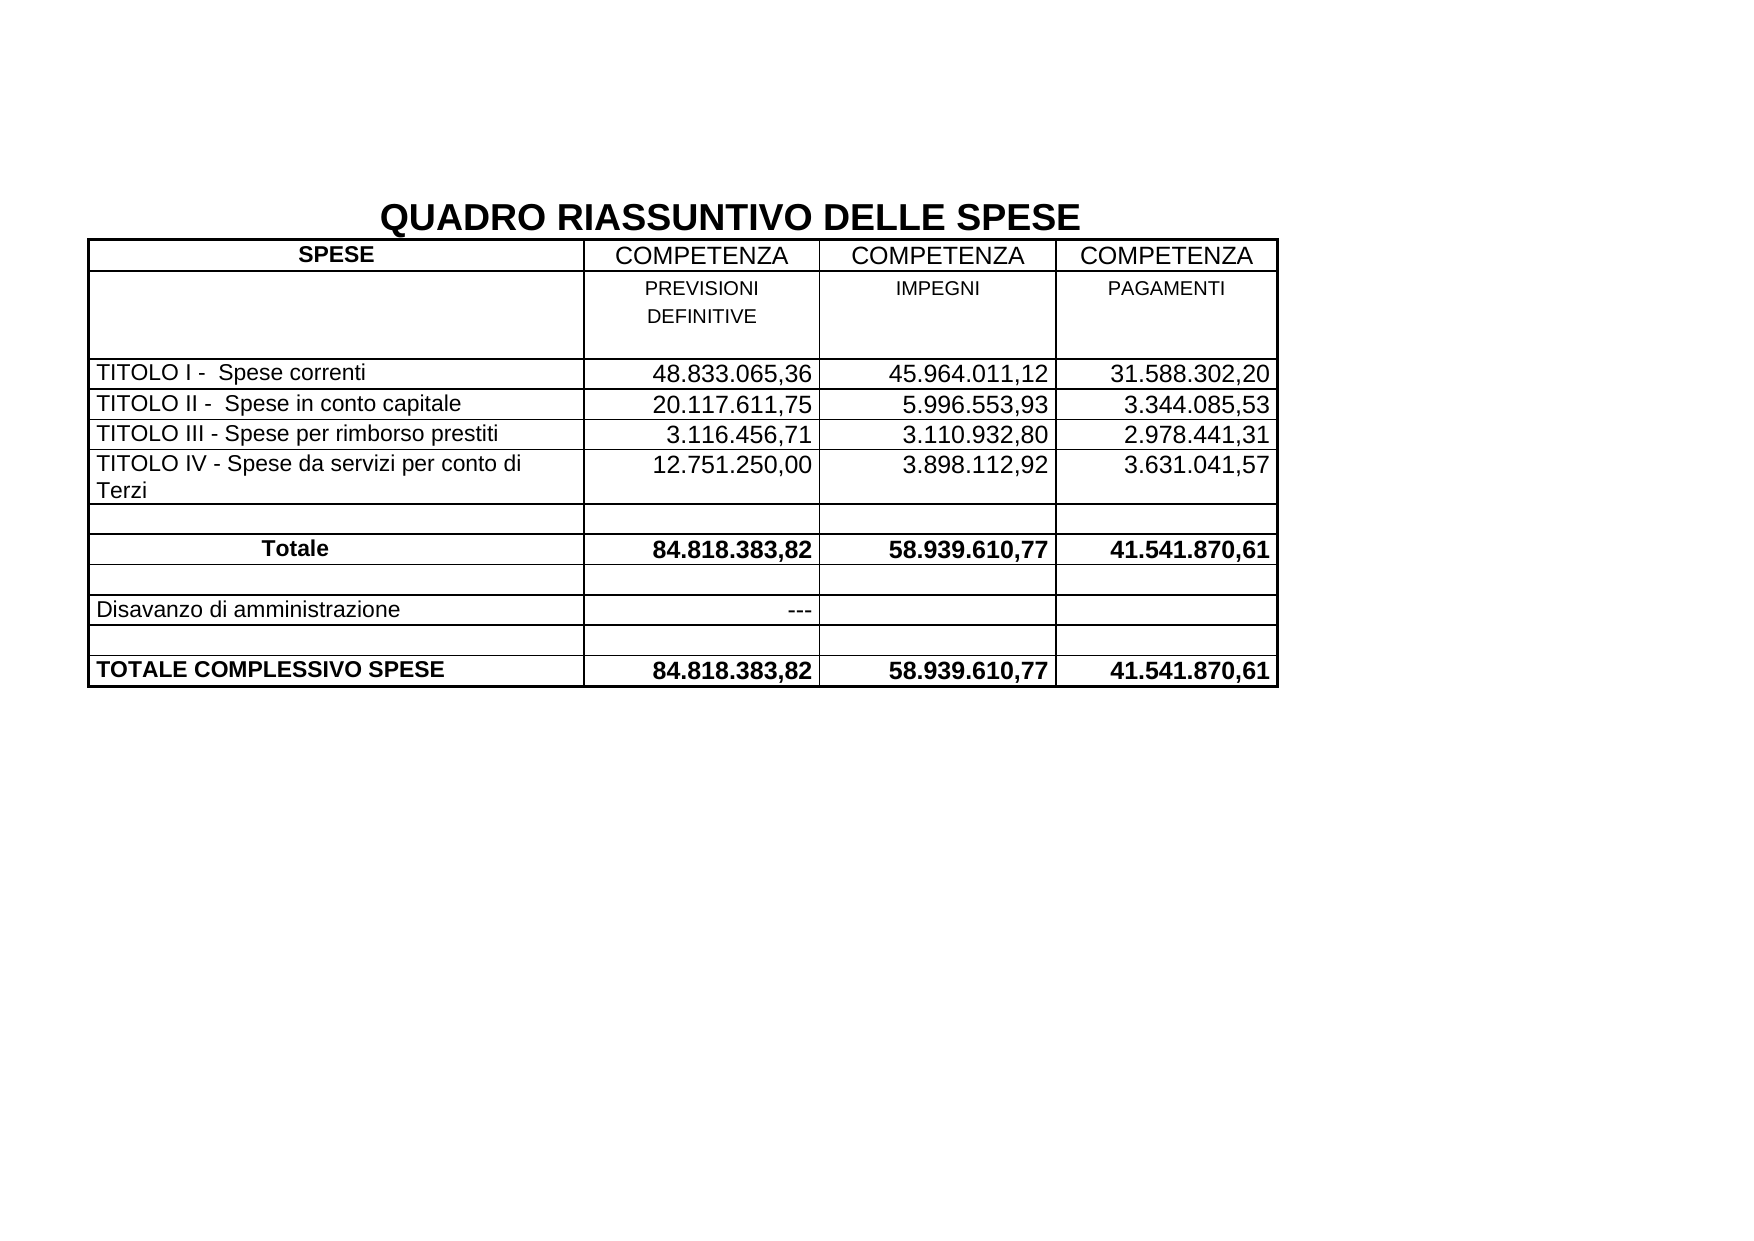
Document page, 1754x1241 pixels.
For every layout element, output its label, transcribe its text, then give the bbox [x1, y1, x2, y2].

table_cell [585, 565, 819, 594]
table_cell [820, 505, 1055, 533]
table_cell TITOLO III - Spese per rimborso prestiti [90, 420, 583, 449]
table_cell [1057, 565, 1276, 594]
table_cell 84.818.383,82 [585, 535, 819, 564]
table_cell [1057, 626, 1276, 654]
table_cell [820, 626, 1055, 654]
table_cell [820, 596, 1055, 624]
table_header COMPETENZA [585, 241, 819, 270]
text QUADRO RIASSUNTIVO DELLE SPESE [89, 195, 1665, 238]
table_cell --- [585, 596, 819, 624]
table_header SPESE [90, 241, 583, 270]
table_cell [1057, 505, 1276, 533]
table_cell 84.818.383,82 [585, 656, 819, 685]
table_header COMPETENZA [820, 241, 1055, 270]
table_cell 3.116.456,71 [585, 420, 819, 449]
table_cell 41.541.870,61 [1057, 535, 1276, 564]
table_cell TITOLO IV - Spese da servizi per conto di Terzi [90, 450, 583, 503]
table_cell [585, 505, 819, 533]
table_cell 5.996.553,93 [820, 390, 1055, 418]
table_cell TITOLO II - Spese in conto capitale [90, 390, 583, 418]
table_cell 48.833.065,36 [585, 360, 819, 388]
table_cell TOTALE COMPLESSIVO SPESE [90, 656, 583, 685]
table_cell Totale [90, 535, 583, 564]
table_cell previsioni definitive [585, 272, 819, 358]
table_cell 2.978.441,31 [1057, 420, 1276, 449]
table_cell TITOLO I - Spese correnti [90, 360, 583, 388]
table_cell impegni [820, 272, 1055, 358]
table_cell 3.898.112,92 [820, 450, 1055, 503]
table_header COMPETENZA [1057, 241, 1276, 270]
table_cell 12.751.250,00 [585, 450, 819, 503]
table_cell 3.344.085,53 [1057, 390, 1276, 418]
table_cell 58.939.610,77 [820, 535, 1055, 564]
table_cell 20.117.611,75 [585, 390, 819, 418]
table_cell [90, 272, 583, 358]
table_cell 31.588.302,20 [1057, 360, 1276, 388]
table_cell [90, 505, 583, 533]
table_cell [90, 626, 583, 654]
table_cell [820, 565, 1055, 594]
table_cell [585, 626, 819, 654]
table_cell 58.939.610,77 [820, 656, 1055, 685]
table_cell 3.631.041,57 [1057, 450, 1276, 503]
table_cell [90, 565, 583, 594]
table_cell 3.110.932,80 [820, 420, 1055, 449]
table_cell 45.964.011,12 [820, 360, 1055, 388]
table_cell pagamenti [1057, 272, 1276, 358]
table_cell Disavanzo di amministrazione [90, 596, 583, 624]
table_cell 41.541.870,61 [1057, 656, 1276, 685]
table_cell [1057, 596, 1276, 624]
